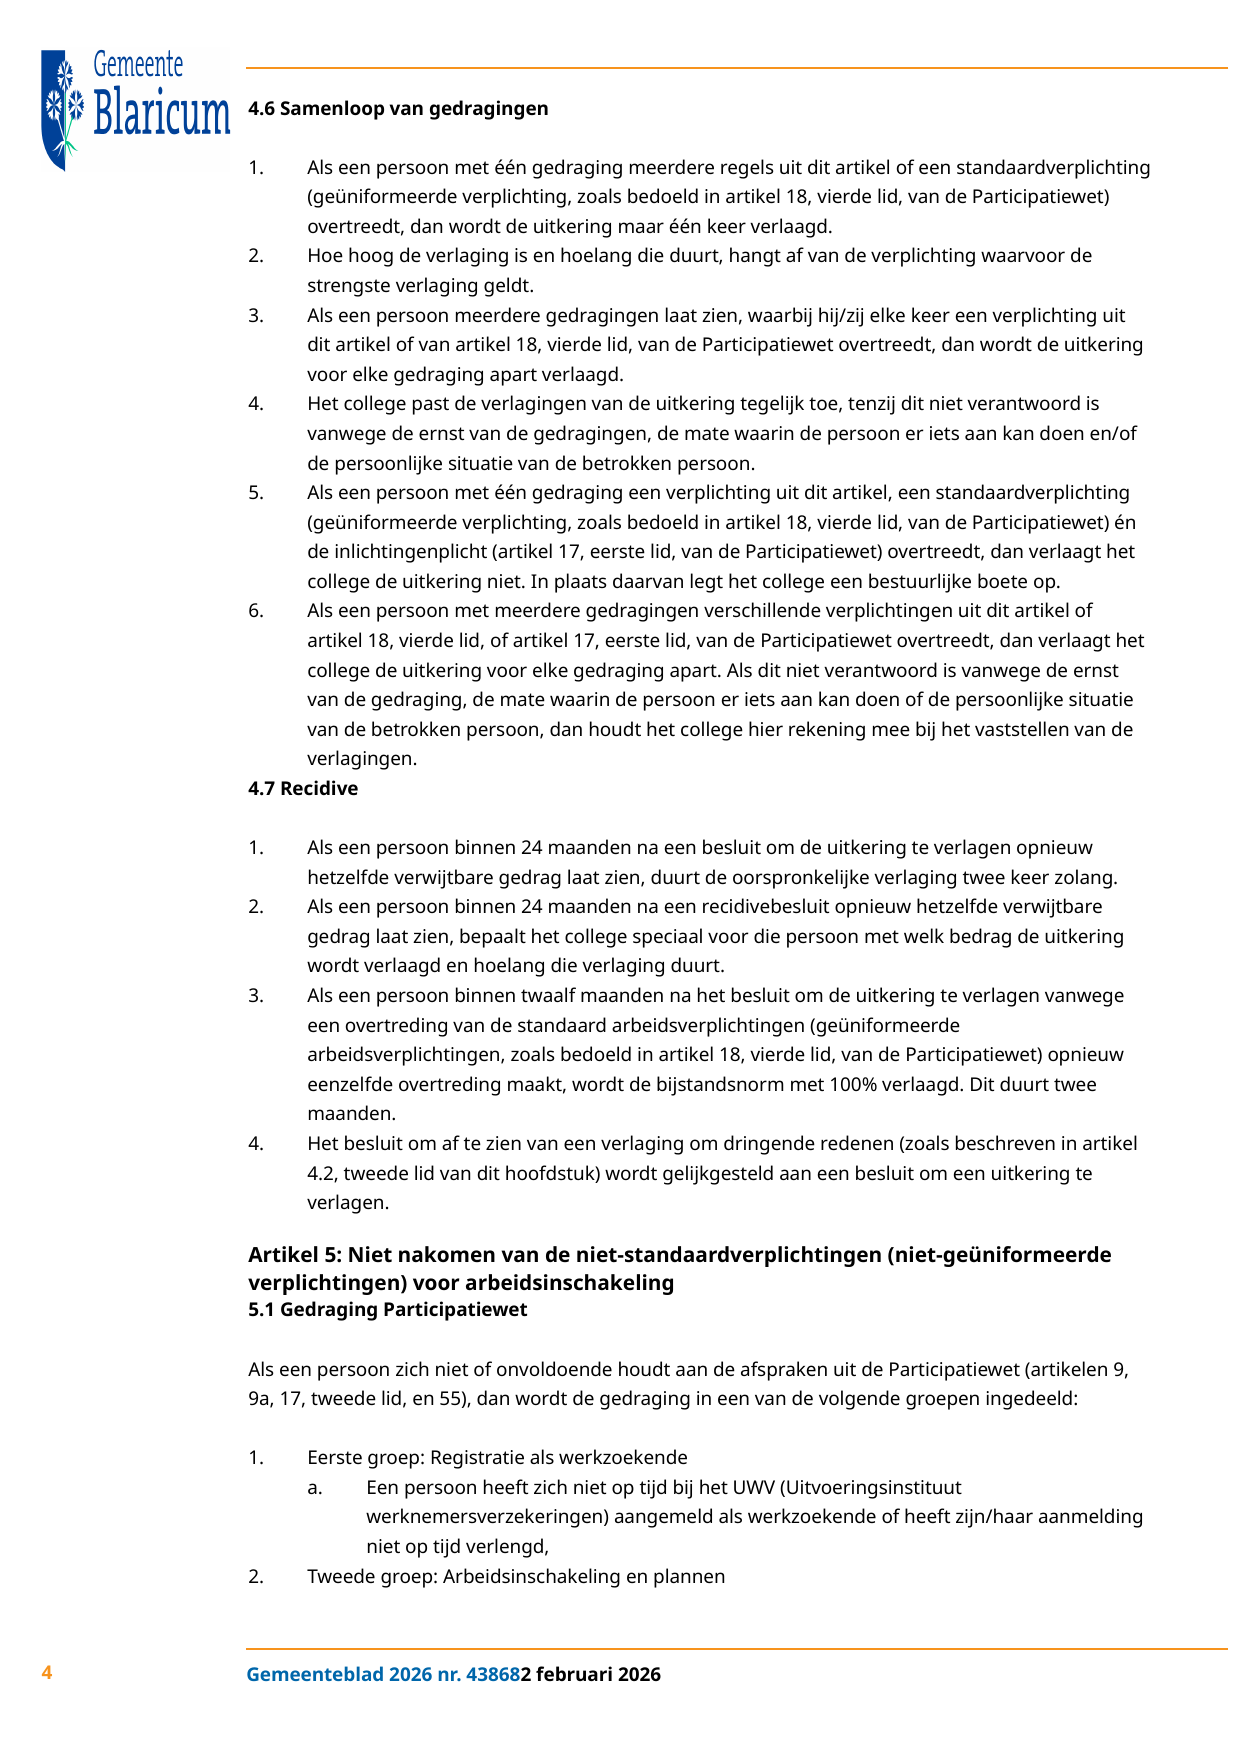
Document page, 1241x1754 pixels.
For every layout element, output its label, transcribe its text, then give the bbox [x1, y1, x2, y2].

text 5.1 Gedraging Participatiewet [248, 1297, 1152, 1322]
picture [41, 47, 231, 172]
list Tweede groep: Arbeidsinschakeling en plannen [248, 1563, 1152, 1589]
list Een persoon heeft zich niet op tijd bij het UWV (Uitvoeringsinstituut werknemersverzekeringen) aangemeld als werkzoekende of heeft zijn/haar aanmelding niet op tijd verlengd, [307, 1474, 1152, 1559]
list Eerste groep: Registratie als werkzoekende [248, 1444, 1152, 1470]
list Als een persoon met één gedraging een verplichting uit dit artikel, een standaardverplichting (geüniformeerde verplichting, zoals bedoeld in artikel 18, vierde lid, van de Participatiewet) én de inlichtingenplicht (artikel 17, eerste lid, van de Participatiewet) overtreedt, dan verlaagt het college de uitkering niet. In plaats daarvan legt het college een bestuurlijke boete op. [248, 479, 1152, 594]
text 4.7 Recidive [248, 775, 1152, 801]
list Het besluit om af te zien van een verlaging om dringende redenen (zoals beschreven in artikel 4.2, tweede lid van dit hoofdstuk) wordt gelijkgesteld aan een besluit om een uitkering te verlagen. [248, 1130, 1152, 1215]
text 4.6 Samenloop van gedragingen [248, 95, 1152, 121]
list Als een persoon met meerdere gedragingen verschillende verplichtingen uit dit artikel of artikel 18, vierde lid, of artikel 17, eerste lid, van de Participatiewet overtreedt, dan verlaagt het college de uitkering voor elke gedraging apart. Als dit niet verantwoord is vanwege de ernst van de gedraging, de mate waarin de persoon er iets aan kan doen of de persoonlijke situatie van de betrokken persoon, dan houdt het college hier rekening mee bij het vaststellen van de verlagingen. [248, 598, 1152, 771]
text Als een persoon zich niet of onvoldoende houdt aan de afspraken uit de Participatiewet (artikelen 9, 9a, 17, tweede lid, en 55), dan wordt de gedraging in een van de volgende groepen ingedeeld: [248, 1356, 1152, 1411]
list Als een persoon binnen 24 maanden na een recidivebesluit opnieuw hetzelfde verwijtbare gedrag laat zien, bepaalt het college speciaal voor die persoon met welk bedrag de uitkering wordt verlaagd en hoelang die verlaging duurt. [248, 893, 1152, 978]
list Als een persoon binnen twaalf maanden na het besluit om de uitkering te verlagen vanwege een overtreding van de standaard arbeidsverplichtingen (geüniformeerde arbeidsverplichtingen, zoals bedoeld in artikel 18, vierde lid, van de Participatiewet) opnieuw eenzelfde overtreding maakt, wordt de bijstandsnorm met 100% verlaagd. Dit duurt twee maanden. [248, 982, 1152, 1126]
list Als een persoon met één gedraging meerdere regels uit dit artikel of een standaardverplichting (geüniformeerde verplichting, zoals bedoeld in artikel 18, vierde lid, van de Participatiewet) overtreedt, dan wordt de uitkering maar één keer verlaagd. [248, 154, 1152, 239]
list Als een persoon binnen 24 maanden na een besluit om de uitkering te verlagen opnieuw hetzelfde verwijtbare gedrag laat zien, duurt de oorspronkelijke verlaging twee keer zolang. [248, 834, 1152, 890]
text Artikel 5: Niet nakomen van de niet-standaardverplichtingen (niet-geüniformeerde verplichtingen) voor arbeidsinschakeling [248, 1240, 1152, 1297]
list Als een persoon meerdere gedragingen laat zien, waarbij hij/zij elke keer een verplichting uit dit artikel of van artikel 18, vierde lid, van de Participatiewet overtreedt, dan wordt de uitkering voor elke gedraging apart verlaagd. [248, 302, 1152, 387]
list Hoe hoog de verlaging is en hoelang die duurt, hangt af van de verplichting waarvoor de strengste verlaging geldt. [248, 243, 1152, 298]
list Het college past de verlagingen van de uitkering tegelijk toe, tenzij dit niet verantwoord is vanwege de ernst van de gedragingen, de mate waarin de persoon er iets aan kan doen en/of de persoonlijke situatie van de betrokken persoon. [248, 391, 1152, 476]
